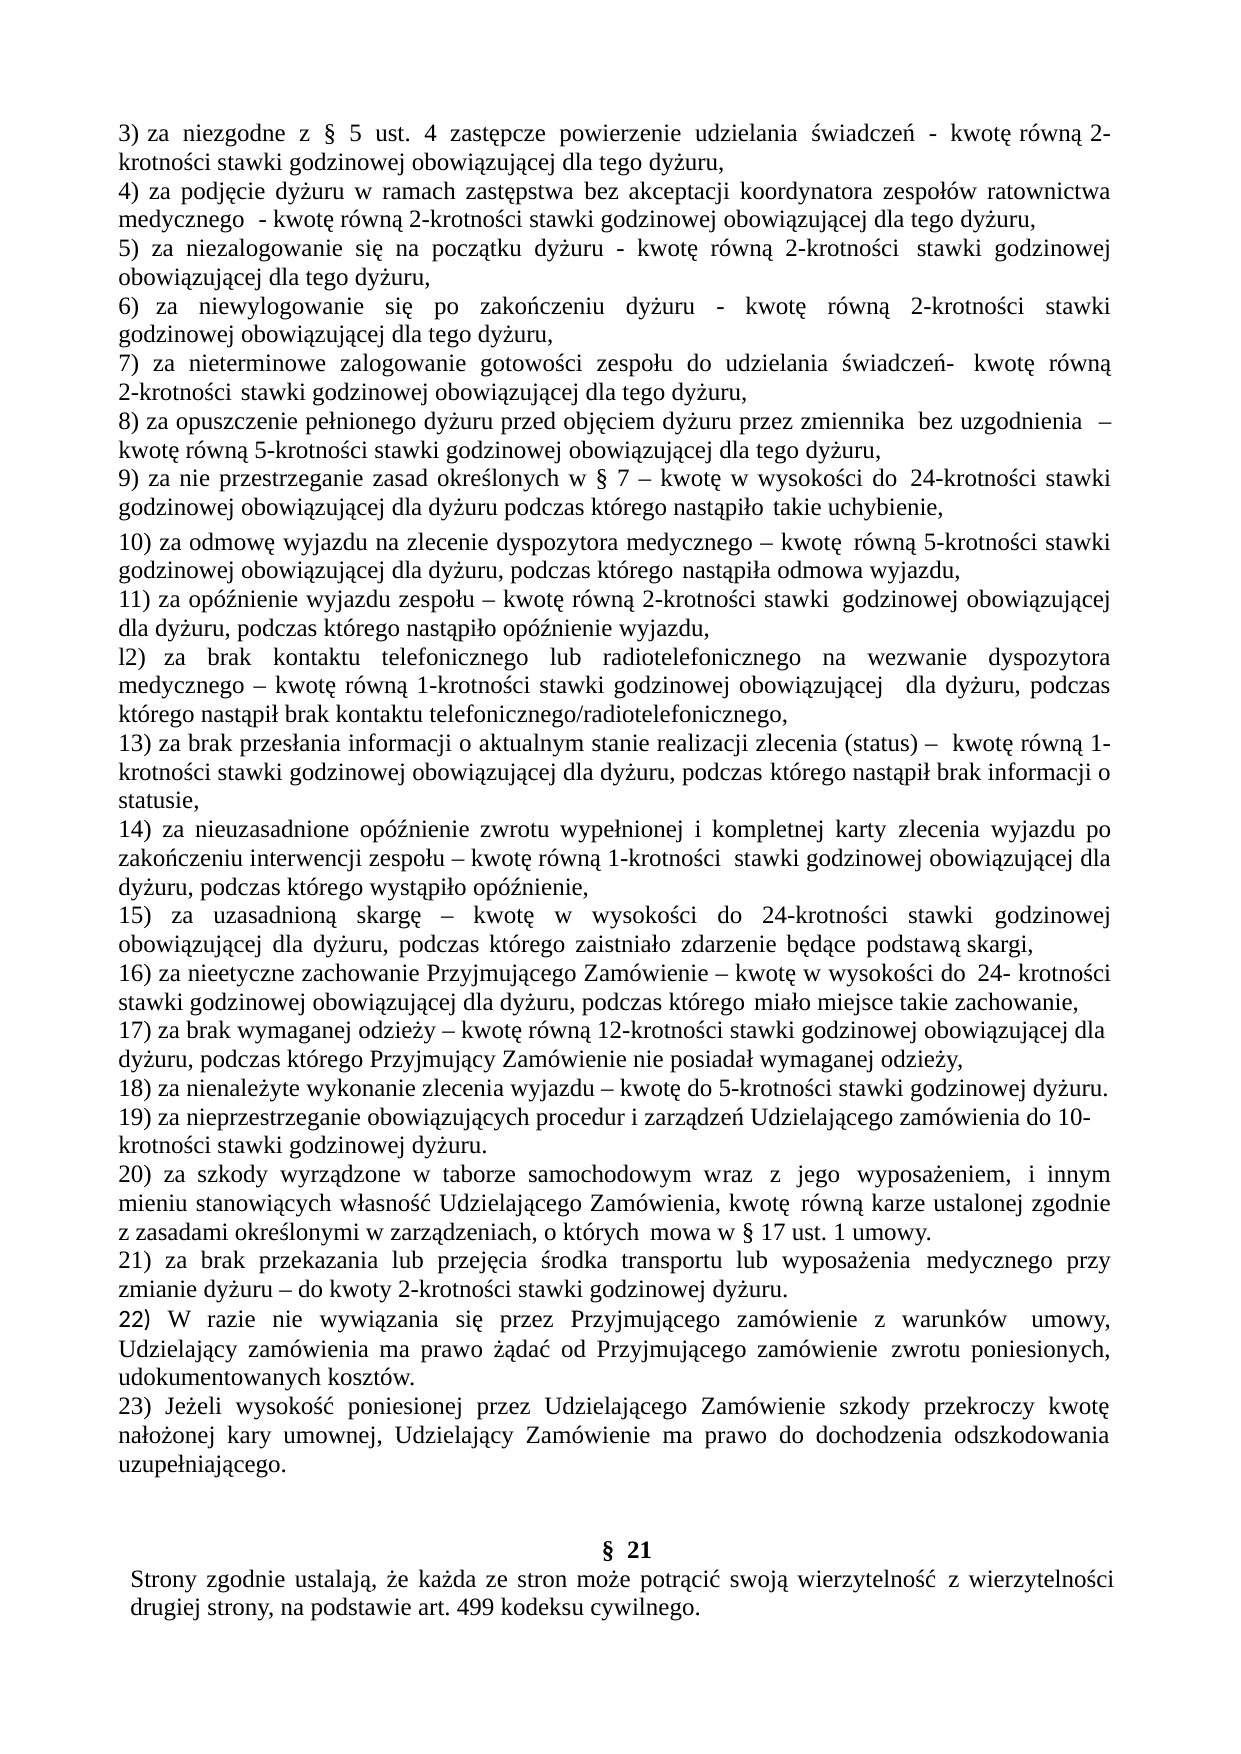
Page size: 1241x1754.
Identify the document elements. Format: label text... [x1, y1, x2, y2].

text 8) za opuszczenie pełnionego dyżuru przed objęciem dyżuru przez zmiennika bez uzgodnienia – kwotę równą 5-krotności stawki godzinowej obowiązującej dla tego dyżuru, [118, 406, 1111, 463]
text 10) za odmowę wyjazdu na zlecenie dyspozytora medycznego – kwotę równą 5-krotności stawki godzinowej obowiązującej dla dyżuru, podczas którego nastąpiła odmowa wyjazdu, [118, 527, 1111, 584]
text 9) za nie przestrzeganie zasad określonych w § 7 – kwotę w wysokości do 24-krotności stawki godzinowej obowiązującej dla dyżuru podczas którego nastąpiło takie uchybienie, [118, 463, 1111, 521]
text 3) za niezgodne z § 5 ust. 4 zastępcze powierzenie udzielania świadczeń - kwotę równą 2-krotności stawki godzinowej obowiązującej dla tego dyżuru, [118, 118, 1111, 176]
text Strony zgodnie ustalają, że każda ze stron może potrącić swoją wierzytelność z wierzytelności drugiej strony, na podstawie art. 499 kodeksu cywilnego. [130, 1564, 1114, 1621]
text 20) za szkody wyrządzone w taborze samochodowym wraz z jego wyposażeniem, i innym mieniu stanowiących własność Udzielającego Zamówienia, kwotę równą karze ustalonej zgodnie z zasadami określonymi w zarządzeniach, o których mowa w § 17 ust. 1 umowy. [118, 1159, 1111, 1246]
text 17) za brak wymaganej odzieży – kwotę równą 12-krotności stawki godzinowej obowiązującej dla dyżuru, podczas którego Przyjmujący Zamówienie nie posiadał wymaganej odzieży, [118, 1016, 1122, 1073]
text 7) za nieterminowe zalogowanie gotowości zespołu do udzielania świadczeń- kwotę równą 2-krotności stawki godzinowej obowiązującej dla tego dyżuru, [118, 348, 1111, 406]
text 13) za brak przesłania informacji o aktualnym stanie realizacji zlecenia (status) – kwotę równą 1-krotności stawki godzinowej obowiązującej dla dyżuru, podczas którego nastąpił brak informacji o statusie, [118, 728, 1111, 814]
text 5) za niezalogowanie się na początku dyżuru - kwotę równą 2-krotności stawki godzinowej obowiązującej dla tego dyżuru, [118, 233, 1111, 291]
text l2) za brak kontaktu telefonicznego lub radiotelefonicznego na wezwanie dyspozytora medycznego – kwotę równą 1-krotności stawki godzinowej obowiązującej dla dyżuru, podczas którego nastąpił brak kontaktu telefonicznego/radiotelefonicznego, [118, 642, 1111, 728]
text 11) za opóźnienie wyjazdu zespołu – kwotę równą 2-krotności stawki godzinowej obowiązującej dla dyżuru, podczas którego nastąpiło opóźnienie wyjazdu, [118, 584, 1111, 642]
text 16) za nieetyczne zachowanie Przyjmującego Zamówienie – kwotę w wysokości do 24- krotności stawki godzinowej obowiązującej dla dyżuru, podczas którego miało miejsce takie zachowanie, [118, 958, 1111, 1016]
text § 21 [147, 1535, 1093, 1564]
text 4) za podjęcie dyżuru w ramach zastępstwa bez akceptacji koordynatora zespołów ratownictwa medycznego - kwotę równą 2-krotności stawki godzinowej obowiązującej dla tego dyżuru, [118, 176, 1111, 233]
text 21) za brak przekazania lub przejęcia środka transportu lub wyposażenia medycznego przy zmianie dyżuru – do kwoty 2-krotności stawki godzinowej dyżuru. [118, 1246, 1111, 1303]
text 23) Jeżeli wysokość poniesionej przez Udzielającego Zamówienie szkody przekroczy kwotę nałożonej kary umownej, Udzielający Zamówienie ma prawo do dochodzenia odszkodowania uzupełniającego. [118, 1391, 1111, 1477]
text 14) za nieuzasadnione opóźnienie zwrotu wypełnionej i kompletnej karty zlecenia wyjazdu po zakończeniu interwencji zespołu – kwotę równą 1-krotności stawki godzinowej obowiązującej dla dyżuru, podczas którego wystąpiło opóźnienie, [118, 814, 1111, 901]
text 15) za uzasadnioną skargę – kwotę w wysokości do 24-krotności stawki godzinowej obowiązującej dla dyżuru, podczas którego zaistniało zdarzenie będące podstawą skargi, [118, 901, 1111, 958]
text 22) W razie nie wywiązania się przez Przyjmującego zamówienie z warunków umowy, Udzielający zamówienia ma prawo żądać od Przyjmującego zamówienie zwrotu poniesionych, udokumentowanych kosztów. [118, 1303, 1111, 1391]
text 19) za nieprzestrzeganie obowiązujących procedur i zarządzeń Udzielającego zamówienia do 10-krotności stawki godzinowej dyżuru. [118, 1102, 1122, 1159]
text 18) za nienależyte wykonanie zlecenia wyjazdu – kwotę do 5-krotności stawki godzinowej dyżuru. [118, 1073, 1122, 1102]
text 6) za niewylogowanie się po zakończeniu dyżuru - kwotę równą 2-krotności stawki godzinowej obowiązującej dla tego dyżuru, [118, 291, 1111, 348]
